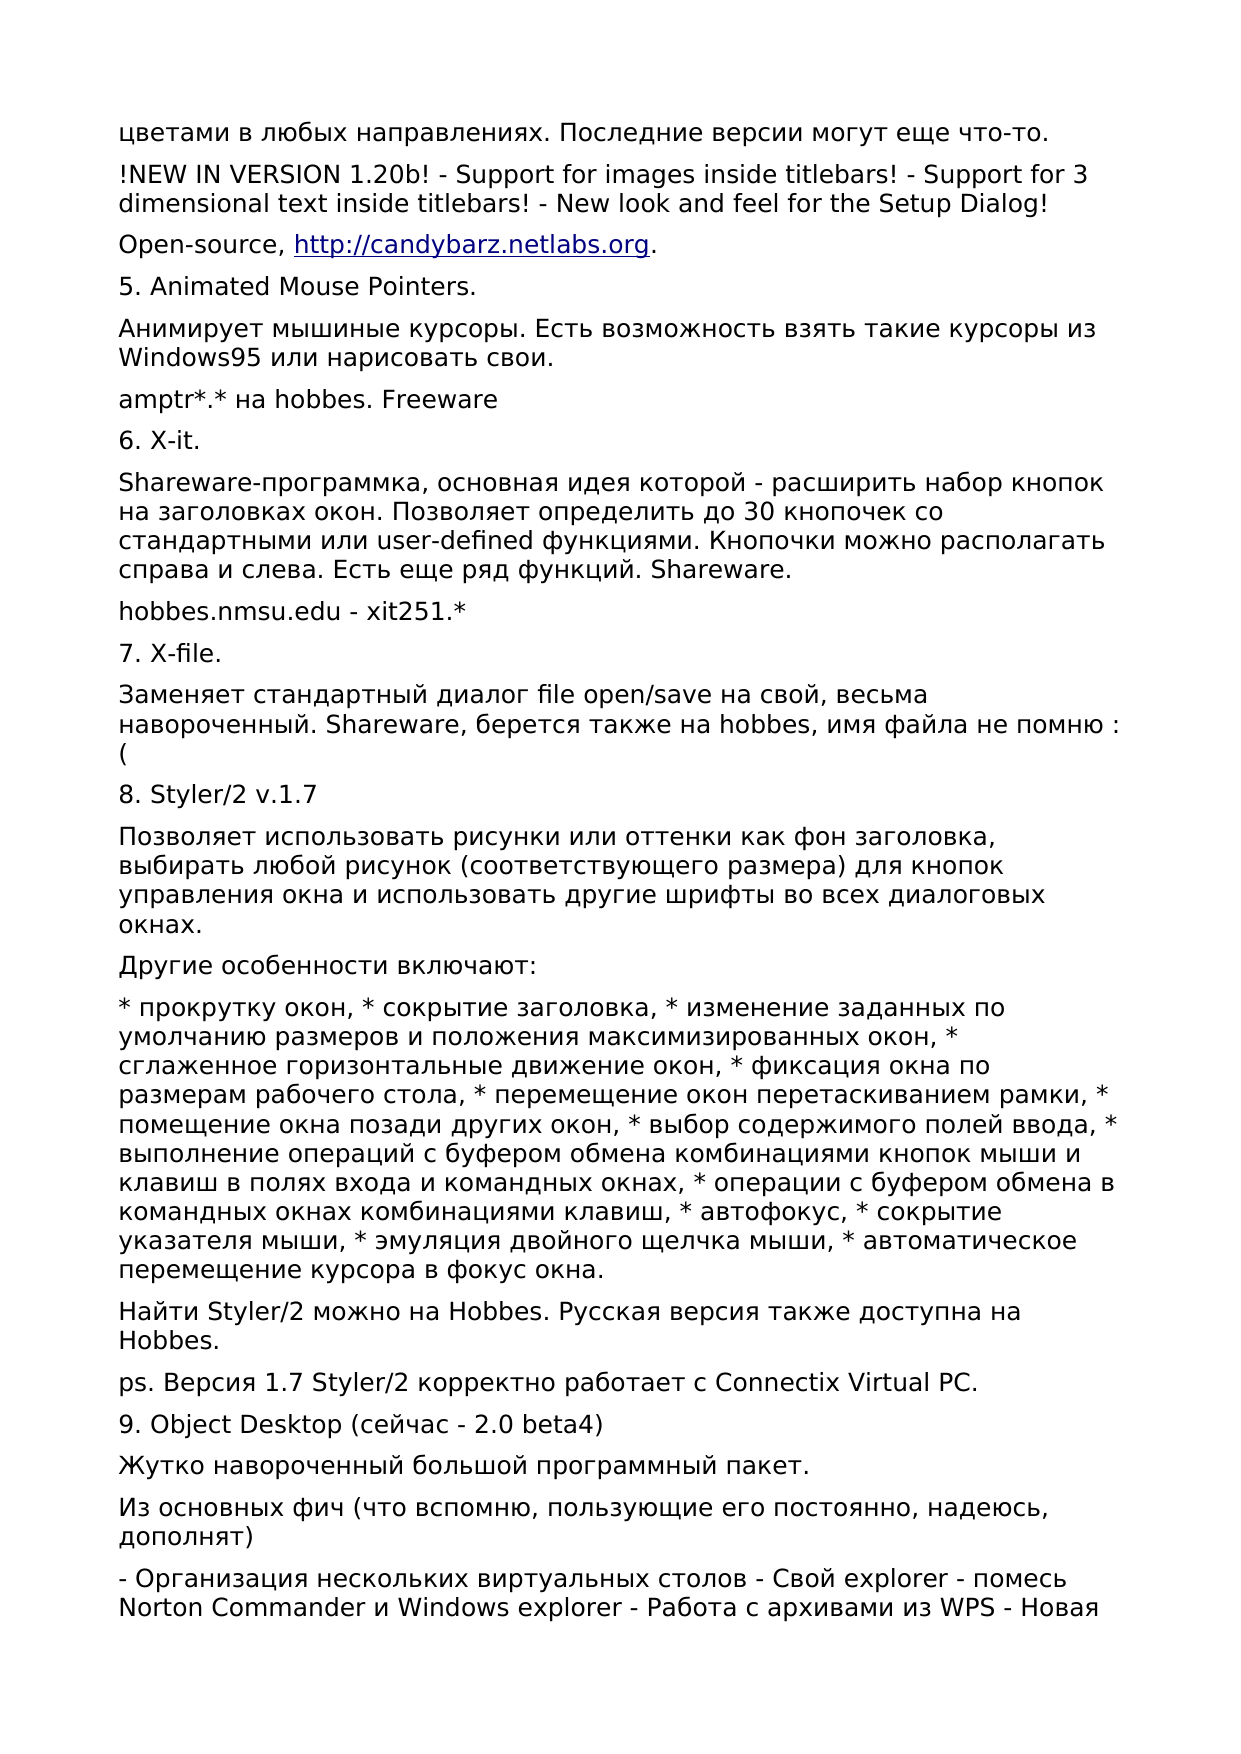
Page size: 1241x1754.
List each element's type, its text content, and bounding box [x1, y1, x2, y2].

text hobbes.nmsu.edu - xit251.* [118, 597, 1122, 626]
text ps. Версия 1.7 Styler/2 корректно работает с Connectix Virtual PC. [118, 1368, 1122, 1397]
text 5. Animated Mouse Pointers. [118, 272, 1122, 301]
text Open-source, http://candybarz.netlabs.org. [118, 231, 1122, 260]
text Жутко навороченный большой программный пакет. [118, 1451, 1122, 1481]
text 7. X-file. [118, 639, 1122, 668]
text 9. Object Desktop (сейчас - 2.0 beta4) [118, 1410, 1122, 1439]
text Позволяет использовать рисунки или оттенки как фон заголовка, выбирать любой рисунок (соответствующего размера) для кнопок управления окна и использовать другие шрифты во всех диалоговых окнах. [118, 822, 1122, 939]
text Hайти Styler/2 можно на Hobbes. Русская версия также доступна на Hobbes. [118, 1297, 1122, 1356]
text Из основных фич (что вспомню, пользующие его постоянно, надеюсь, дополнят) [118, 1493, 1122, 1551]
text Анимирует мышиные курсоры. Есть возможность взять такие курсоры из Windows95 или нарисовать свои. [118, 314, 1122, 372]
text * прокрутку окон, * сокрытие заголовка, * изменение заданных по умолчанию размеров и положения максимизированных окон, * сглаженное горизонтальные движение окон, * фиксация окна по размерам рабочего стола, * перемещение окон перетаскиванием рамки, * помещение окна позади других окон, * выбор содержимого полей ввода, * выполнение операций с буфером обмена комбинациями кнопок мыши и клавиш в полях входа и командных окнах, * операции с буфером обмена в командных окнах комбинациями клавиш, * автофокус, * сокрытие указателя мыши, * эмуляция двойного щелчка мыши, * автоматическое перемещение курсора в фокус окна. [118, 993, 1122, 1285]
text 8. Styler/2 v.1.7 [118, 781, 1122, 810]
text Заменяет стандартный диалог file open/save на свой, весьма навороченный. Shareware, берется также на hobbes, имя файла не помню :( [118, 681, 1122, 768]
text !NEW IN VERSION 1.20b! - Support for images inside titlebars! - Support for 3 dimensional text inside titlebars! - New look and feel for the Setup Dialog! [118, 160, 1122, 218]
text Другие особенности включают: [118, 951, 1122, 981]
text цветами в любых направлениях. Последние версии могут еще что-то. [118, 118, 1122, 147]
text Shareware-программка, основная идея которой - расширить набор кнопок на заголовках окон. Позволяет определить до 30 кнопочек со стандартными или user-defined функциями. Кнопочки можно располaгать справа и слева. Есть еще ряд функций. Shareware. [118, 468, 1122, 585]
text - Организация нескольких виртуальных столов - Свой explorer - помесь Norton Commander и Windows explorer - Работа с архивами из WPS - Hовая [118, 1564, 1122, 1622]
text amptr*.* на hobbes. Freeware [118, 385, 1122, 414]
text 6. X-it. [118, 426, 1122, 456]
